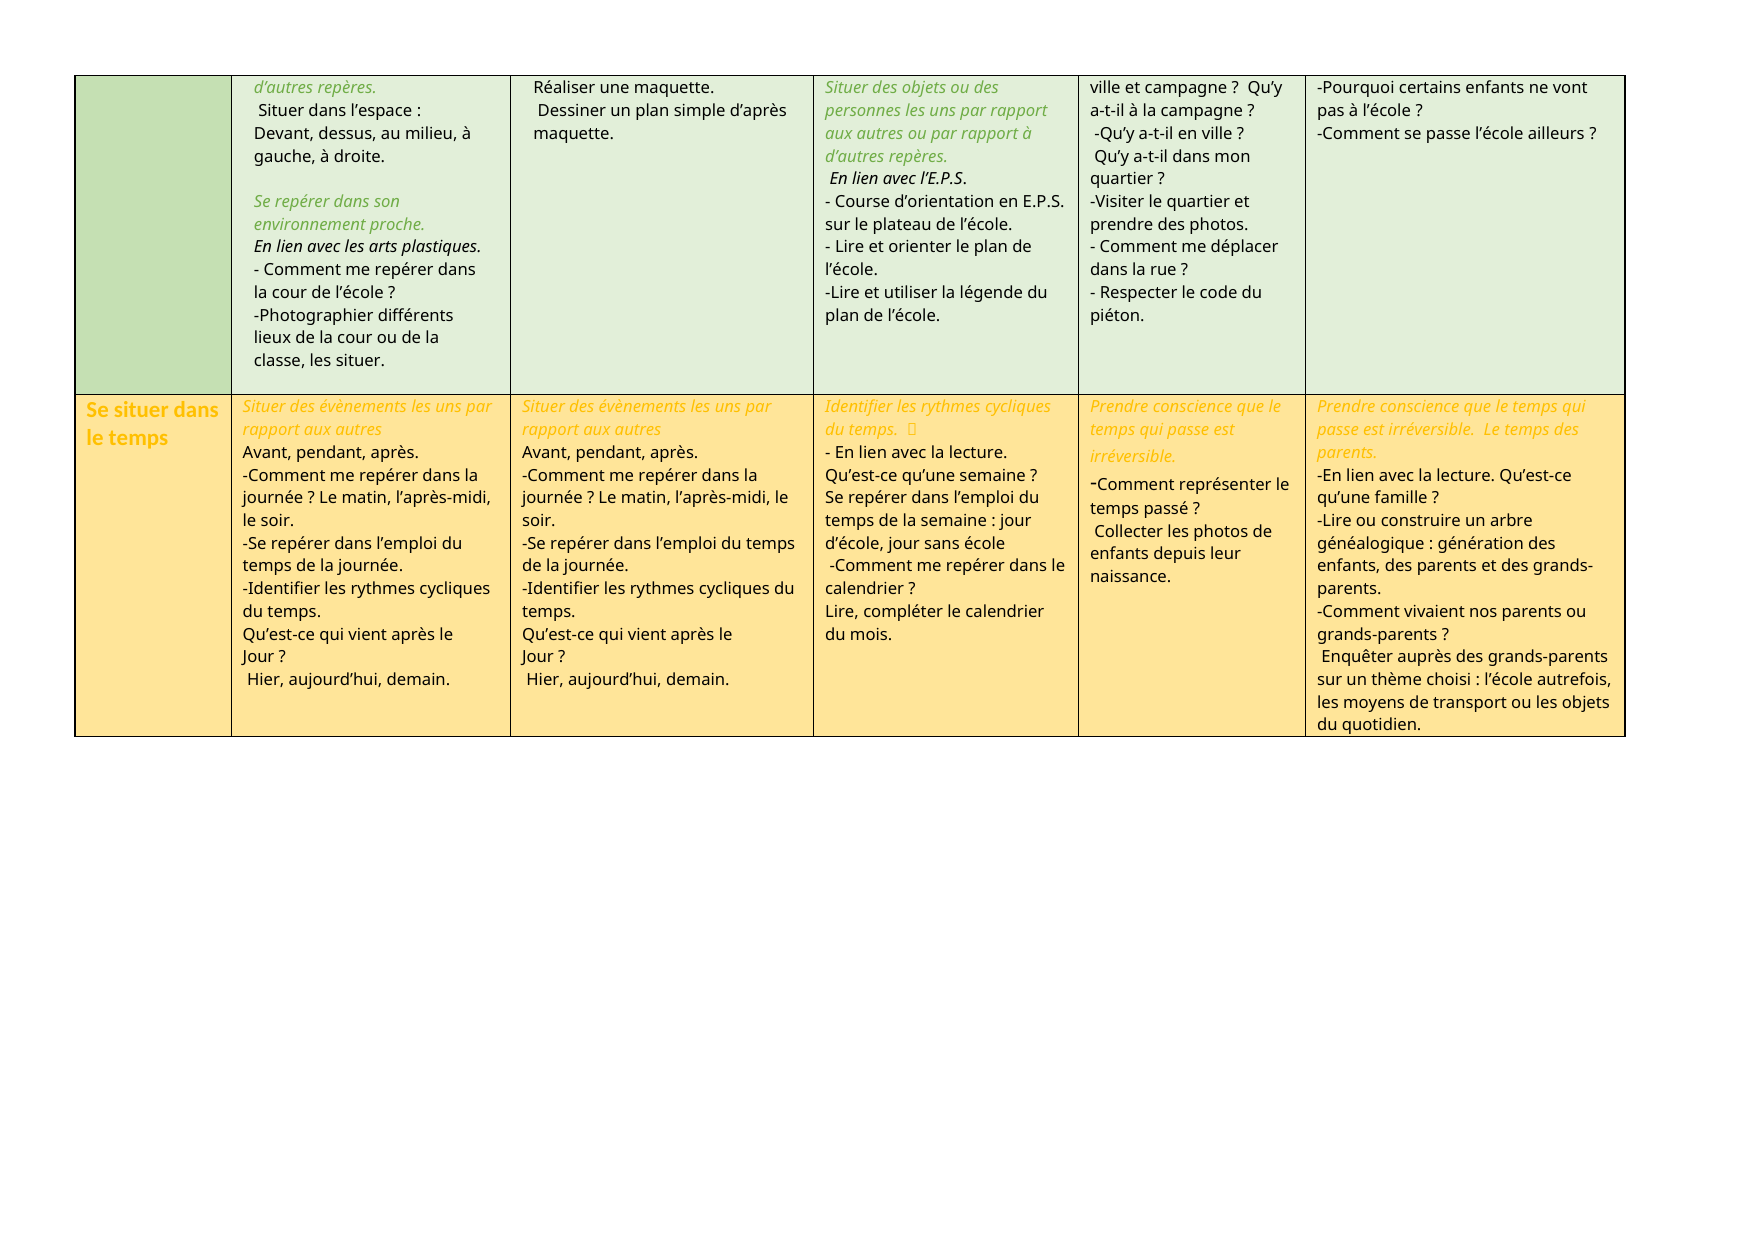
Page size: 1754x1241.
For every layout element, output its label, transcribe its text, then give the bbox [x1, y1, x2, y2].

table_cell [511, 76, 813, 394]
table_header Réaliser une maquette. Dessiner un plan simple d’après maquette. [522, 76, 802, 167]
table_cell [76, 76, 231, 394]
table_cell -Pourquoi certains enfants ne vont pas à l’école ? -Comment se passe l’école ailleurs ? [1306, 76, 1624, 394]
table_cell Se situer dans le temps [76, 395, 231, 736]
table_header d’autres repères. Situer dans l’espace : Devant, dessus, au milieu, à gauche, à droite. Se repérer dans son environnement proche. En lien avec les arts plastiques. - Comment me repérer dans la cour de l’école ? -Photographier différents lieux de la cour ou de la classe, les situer. [243, 76, 499, 394]
table_cell Situer des évènements les uns par rapport aux autres Avant, pendant, après. -Comment me repérer dans la journée ? Le matin, l’après-midi, le soir. -Se repérer dans l’emploi du temps de la journée. -Identifier les rythmes cycliques du temps. Qu’est-ce qui vient après le Jour ? Hier, aujourd’hui, demain. [232, 395, 510, 736]
table_cell Prendre conscience que le temps qui passe est irréversible. Le temps des parents. -En lien avec la lecture. Qu’est-ce qu’une famille ? -Lire ou construire un arbre généalogique : génération des enfants, des parents et des grands-parents. -Comment vivaient nos parents ou grands-parents ? Enquêter auprès des grands-parents sur un thème choisi : l’école autrefois, les moyens de transport ou les objets du quotidien. [1306, 395, 1624, 736]
table_cell ville et campagne ? Qu’y a-t-il à la campagne ? -Qu’y a-t-il en ville ? Qu’y a-t-il dans mon quartier ? -Visiter le quartier et prendre des photos. - Comment me déplacer dans la rue ? - Respecter le code du piéton. [1079, 76, 1305, 394]
table_cell [499, 76, 510, 394]
table_cell Prendre conscience que le temps qui passe est irréversible. -Comment représenter le temps passé ? Collecter les photos de enfants depuis leur naissance. [1079, 395, 1305, 736]
table_cell Identifier les rythmes cycliques du temps.  - En lien avec la lecture. Qu’est-ce qu’une semaine ? Se repérer dans l’emploi du temps de la semaine : jour d’école, jour sans école -Comment me repérer dans le calendrier ? Lire, compléter le calendrier du mois. [814, 395, 1078, 736]
table_cell Situer des objets ou des personnes les uns par rapport aux autres ou par rapport à d’autres repères. En lien avec l’E.P.S. - Course d’orientation en E.P.S. sur le plateau de l’école. - Lire et orienter le plan de l’école. -Lire et utiliser la légende du plan de l’école. [814, 76, 1078, 394]
table_cell [232, 76, 243, 394]
table_cell Situer des évènements les uns par rapport aux autres Avant, pendant, après. -Comment me repérer dans la journée ? Le matin, l’après-midi, le soir. -Se repérer dans l’emploi du temps de la journée. -Identifier les rythmes cycliques du temps. Qu’est-ce qui vient après le Jour ? Hier, aujourd’hui, demain. [511, 395, 813, 736]
